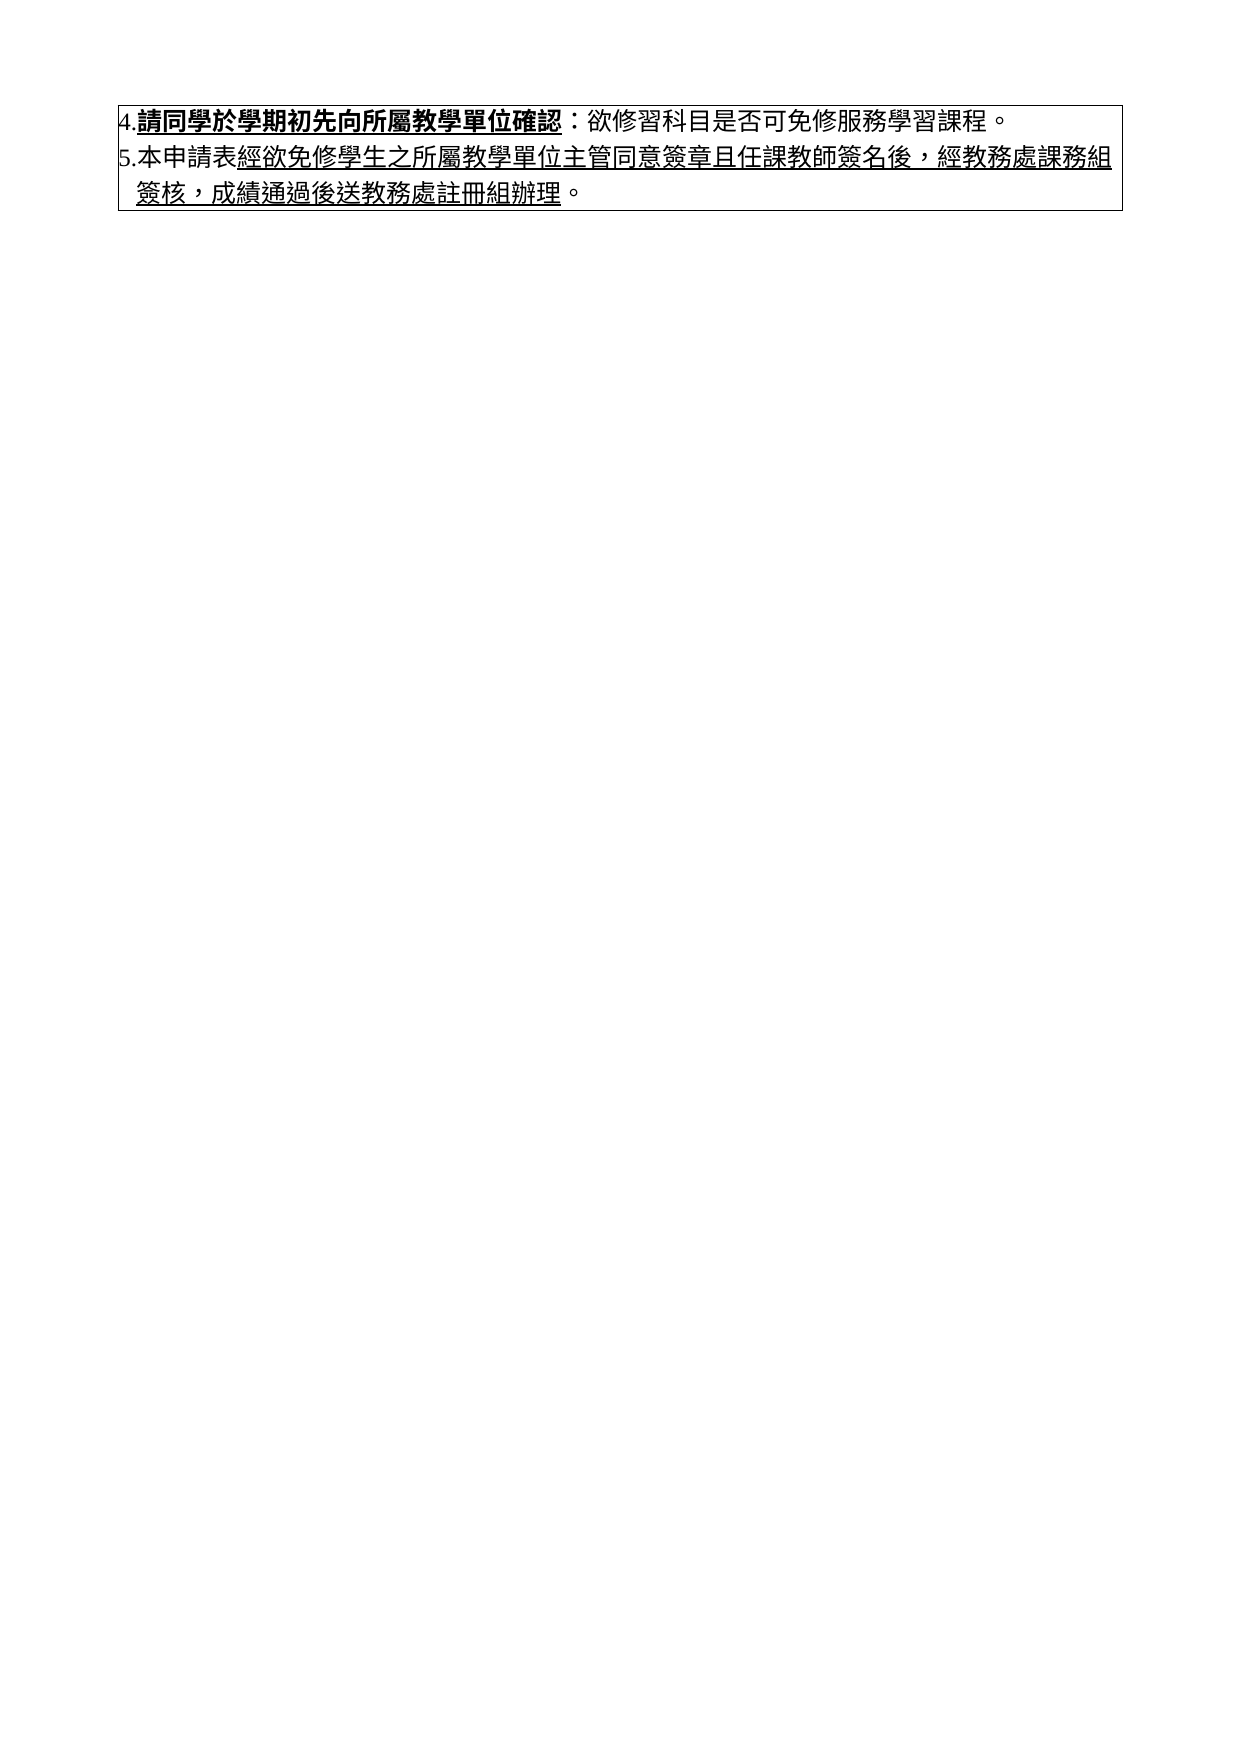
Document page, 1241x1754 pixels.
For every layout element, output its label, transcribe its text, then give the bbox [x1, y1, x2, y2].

table_cell 4.請同學於學期初先向所屬教學單位確認：欲修習科目是否可免修服務學習課程。 5.本申請表經欲免修學生之所屬教學單位主管同意簽章且任課教師簽名後，經教務處課務組簽核，成績通過後送教務處註冊組辦理。 [119, 106, 1122, 209]
